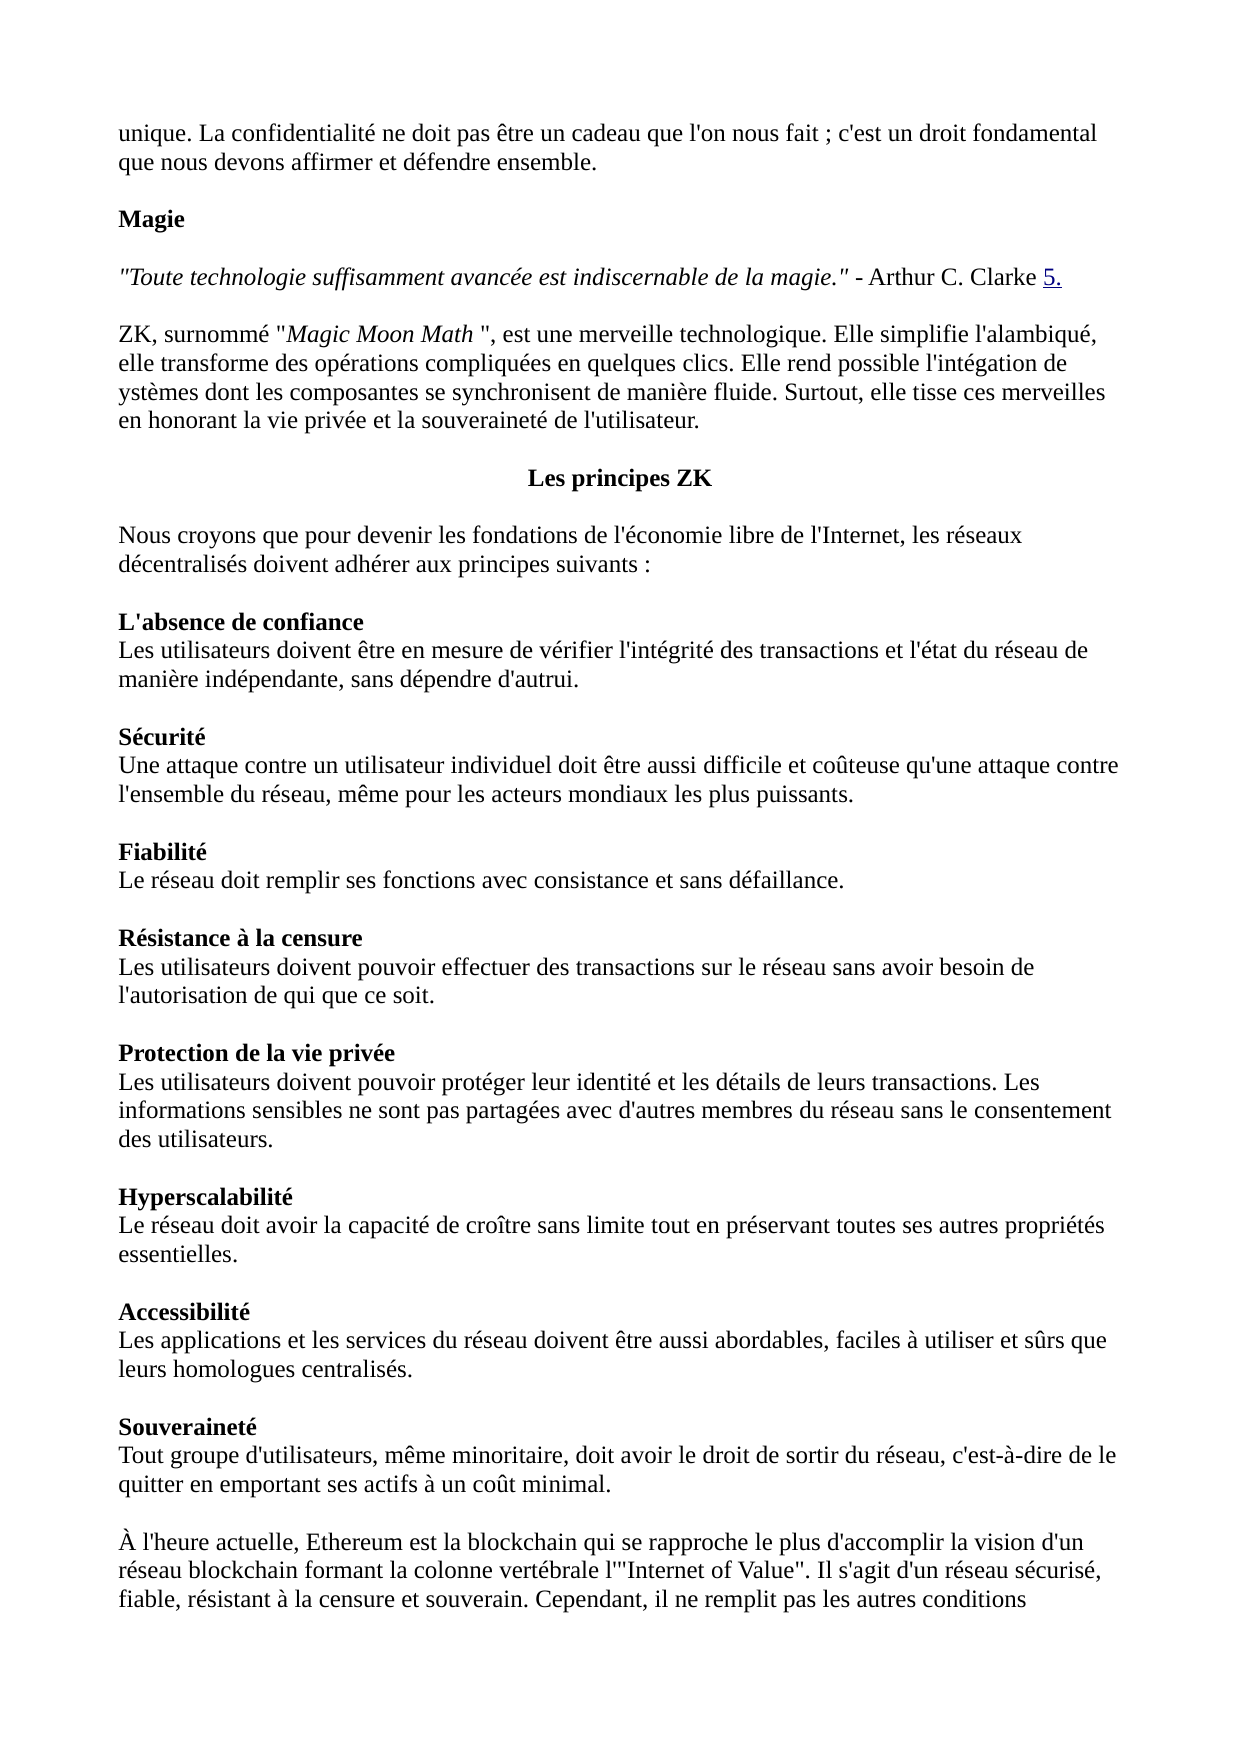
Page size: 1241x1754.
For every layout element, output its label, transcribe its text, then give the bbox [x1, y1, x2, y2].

text Souveraineté [118, 1412, 1122, 1441]
text Résistance à la censure [118, 923, 1122, 952]
text À l'heure actuelle, Ethereum est la blockchain qui se rapproche le plus d'accomplir la vision d'un réseau blockchain formant la colonne vertébrale l'"Internet of Value". Il s'agit d'un réseau sécurisé, fiable, résistant à la censure et souverain. Cependant, il ne remplit pas les autres conditions [118, 1527, 1122, 1613]
text Sécurité [118, 722, 1122, 751]
text Le réseau doit remplir ses fonctions avec consistance et sans défaillance. [118, 866, 1122, 894]
text Hyperscalabilité [118, 1182, 1122, 1211]
text ZK, surnommé "Magic Moon Math ", est une merveille technologique. Elle simplifie l'alambiqué, elle transforme des opérations compliquées en quelques clics. Elle rend possible l'intégation de ystèmes dont les composantes se synchronisent de manière fluide. Surtout, elle tisse ces merveilles en honorant la vie privée et la souveraineté de l'utilisateur. [118, 319, 1122, 434]
text Fiabilité [118, 837, 1122, 866]
text Une attaque contre un utilisateur individuel doit être aussi difficile et coûteuse qu'une attaque contre l'ensemble du réseau, même pour les acteurs mondiaux les plus puissants. [118, 751, 1122, 808]
text Les principes ZK [118, 463, 1122, 492]
text Le réseau doit avoir la capacité de croître sans limite tout en préservant toutes ses autres propriétés essentielles. [118, 1211, 1122, 1268]
text L'absence de confiance [118, 607, 1122, 636]
text Tout groupe d'utilisateurs, même minoritaire, doit avoir le droit de sortir du réseau, c'est-à-dire de le quitter en emportant ses actifs à un coût minimal. [118, 1441, 1122, 1498]
text Nous croyons que pour devenir les fondations de l'économie libre de l'Internet, les réseaux décentralisés doivent adhérer aux principes suivants : [118, 521, 1122, 578]
text Accessibilité [118, 1297, 1122, 1326]
text Protection de la vie privée [118, 1038, 1122, 1067]
text Les utilisateurs doivent pouvoir protéger leur identité et les détails de leurs transactions. Les informations sensibles ne sont pas partagées avec d'autres membres du réseau sans le consentement des utilisateurs. [118, 1067, 1122, 1153]
text Les utilisateurs doivent être en mesure de vérifier l'intégrité des transactions et l'état du réseau de manière indépendante, sans dépendre d'autrui. [118, 636, 1122, 693]
text "Toute technologie suffisamment avancée est indiscernable de la magie." - Arthur C. Clarke 5. [118, 262, 1122, 291]
text Magie [118, 204, 1122, 233]
text Les applications et les services du réseau doivent être aussi abordables, faciles à utiliser et sûrs que leurs homologues centralisés. [118, 1326, 1122, 1383]
text unique. La confidentialité ne doit pas être un cadeau que l'on nous fait ; c'est un droit fondamental que nous devons affirmer et défendre ensemble. [118, 118, 1122, 176]
text Les utilisateurs doivent pouvoir effectuer des transactions sur le réseau sans avoir besoin de l'autorisation de qui que ce soit. [118, 952, 1122, 1009]
